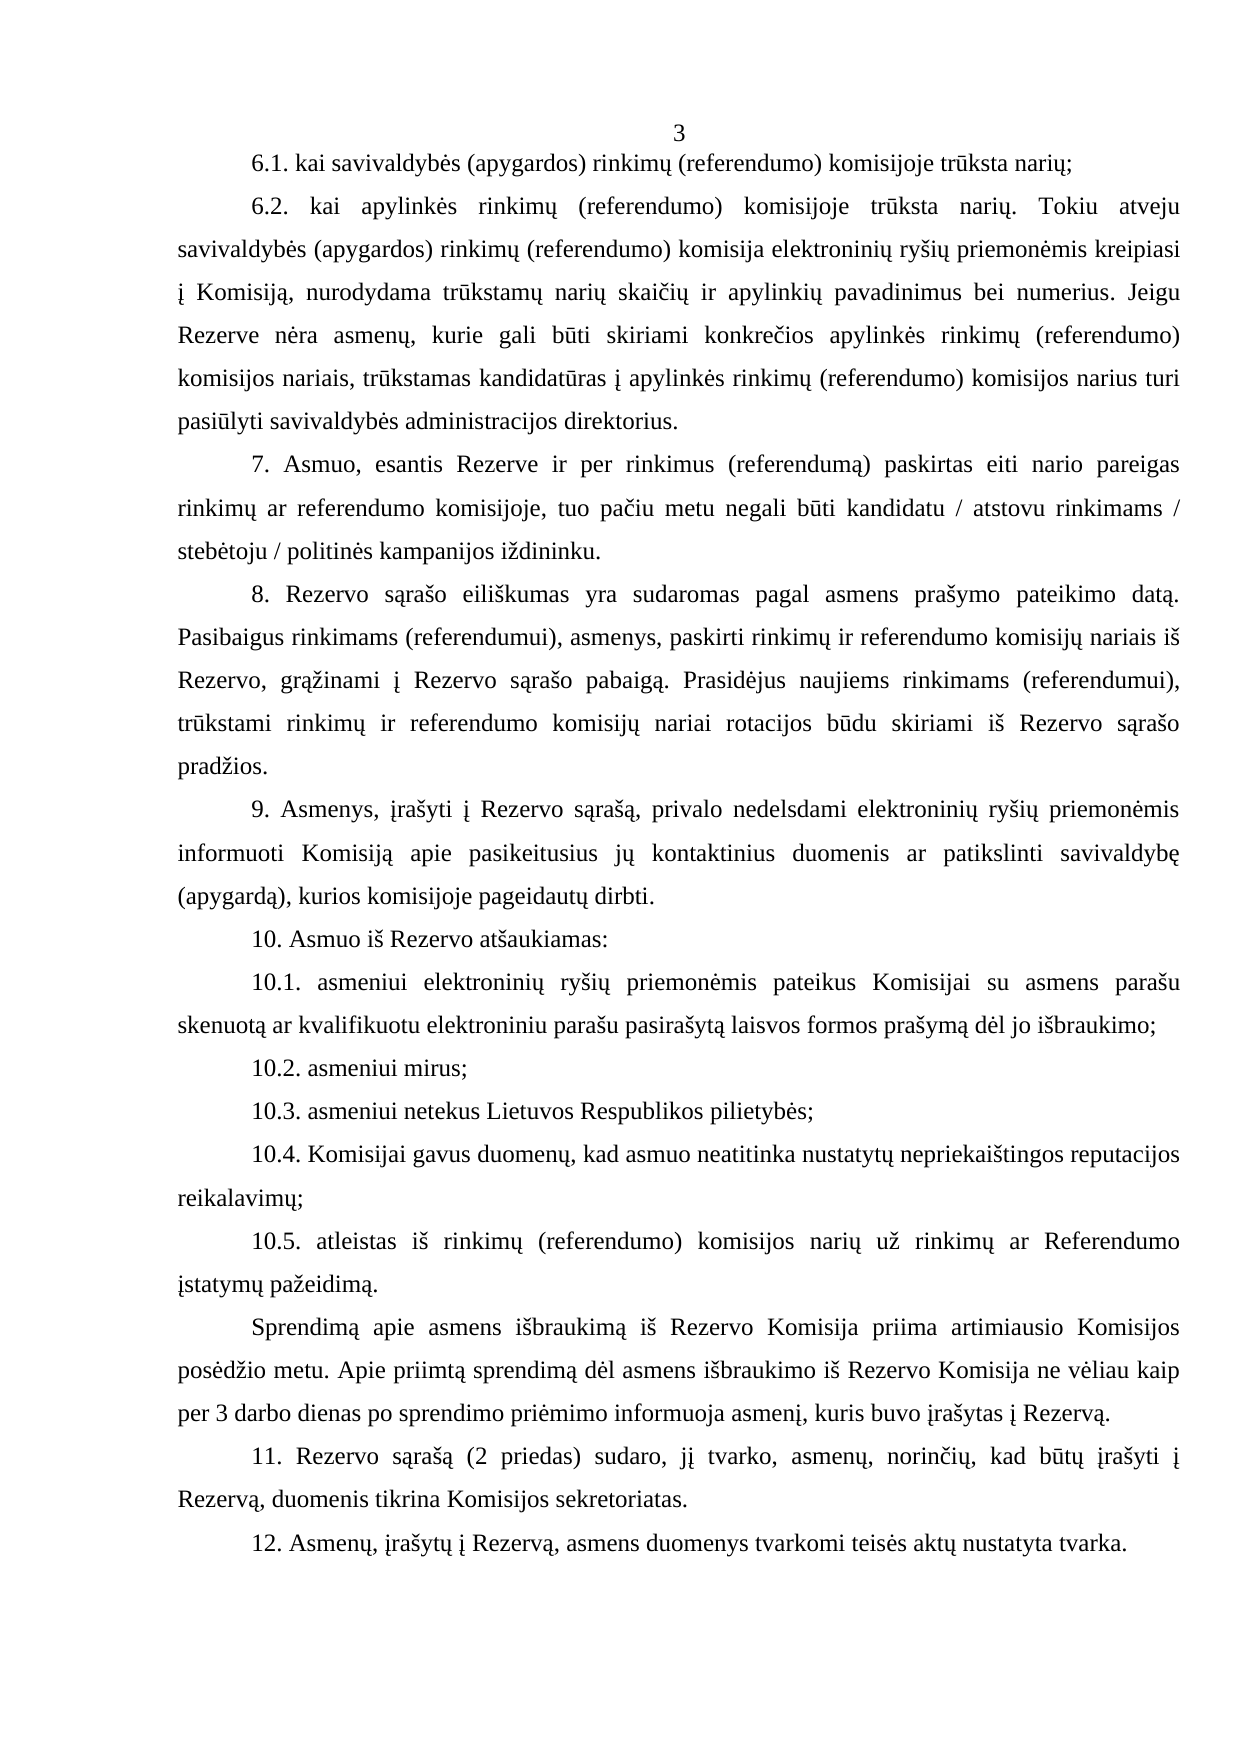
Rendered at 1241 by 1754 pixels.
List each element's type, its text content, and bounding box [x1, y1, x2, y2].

text 10.1. asmeniui elektroninių ryšių priemonėmis pateikus Komisijai su asmens parašu skenuotą ar kvalifikuotu elektroniniu parašu pasirašytą laisvos formos prašymą dėl jo išbraukimo; [177, 967, 1181, 1039]
text 10.5. atleistas iš rinkimų (referendumo) komisijos narių už rinkimų ar Referendumo įstatymų pažeidimą. [177, 1226, 1181, 1298]
text 8. Rezervo sąrašo eiliškumas yra sudaromas pagal asmens prašymo pateikimo datą. Pasibaigus rinkimams (referendumui), asmenys, paskirti rinkimų ir referendumo komisijų nariais iš Rezervo, grąžinami į Rezervo sąrašo pabaigą. Prasidėjus naujiems rinkimams (referendumui), trūkstami rinkimų ir referendumo komisijų nariai rotacijos būdu skiriami iš Rezervo sąrašo pradžios. [177, 579, 1181, 780]
text 10.4. Komisijai gavus duomenų, kad asmuo neatitinka nustatytų nepriekaištingos reputacijos reikalavimų; [177, 1139, 1181, 1211]
text 6.2. kai apylinkės rinkimų (referendumo) komisijoje trūksta narių. Tokiu atveju savivaldybės (apygardos) rinkimų (referendumo) komisija elektroninių ryšių priemonėmis kreipiasi į Komisiją, nurodydama trūkstamų narių skaičių ir apylinkių pavadinimus bei numerius. Jeigu Rezerve nėra asmenų, kurie gali būti skiriami konkrečios apylinkės rinkimų (referendumo) komisijos nariais, trūkstamas kandidatūras į apylinkės rinkimų (referendumo) komisijos narius turi pasiūlyti savivaldybės administracijos direktorius. [177, 191, 1181, 435]
text 7. Asmuo, esantis Rezerve ir per rinkimus (referendumą) paskirtas eiti nario pareigas rinkimų ar referendumo komisijoje, tuo pačiu metu negali būti kandidatu / atstovu rinkimams / stebėtoju / politinės kampanijos iždininku. [177, 449, 1181, 564]
text 11. Rezervo sąrašą (2 priedas) sudaro, jį tvarko, asmenų, norinčių, kad būtų įrašyti į Rezervą, duomenis tikrina Komisijos sekretoriatas. [177, 1441, 1181, 1513]
text 6.1. kai savivaldybės (apygardos) rinkimų (referendumo) komisijoje trūksta narių; [177, 148, 1181, 176]
text 9. Asmenys, įrašyti į Rezervo sąrašą, privalo nedelsdami elektroninių ryšių priemonėmis informuoti Komisiją apie pasikeitusius jų kontaktinius duomenis ar patikslinti savivaldybę (apygardą), kurios komisijoje pageidautų dirbti. [177, 794, 1181, 909]
text Sprendimą apie asmens išbraukimą iš Rezervo Komisija priima artimiausio Komisijos posėdžio metu. Apie priimtą sprendimą dėl asmens išbraukimo iš Rezervo Komisija ne vėliau kaip per 3 darbo dienas po sprendimo priėmimo informuoja asmenį, kuris buvo įrašytas į Rezervą. [177, 1312, 1181, 1427]
text 12. Asmenų, įrašytų į Rezervą, asmens duomenys tvarkomi teisės aktų nustatyta tvarka. [177, 1528, 1181, 1556]
text 10.2. asmeniui mirus; [177, 1053, 1181, 1082]
text 10.3. asmeniui netekus Lietuvos Respublikos pilietybės; [177, 1096, 1181, 1125]
text 10. Asmuo iš Rezervo atšaukiamas: [177, 924, 1181, 953]
